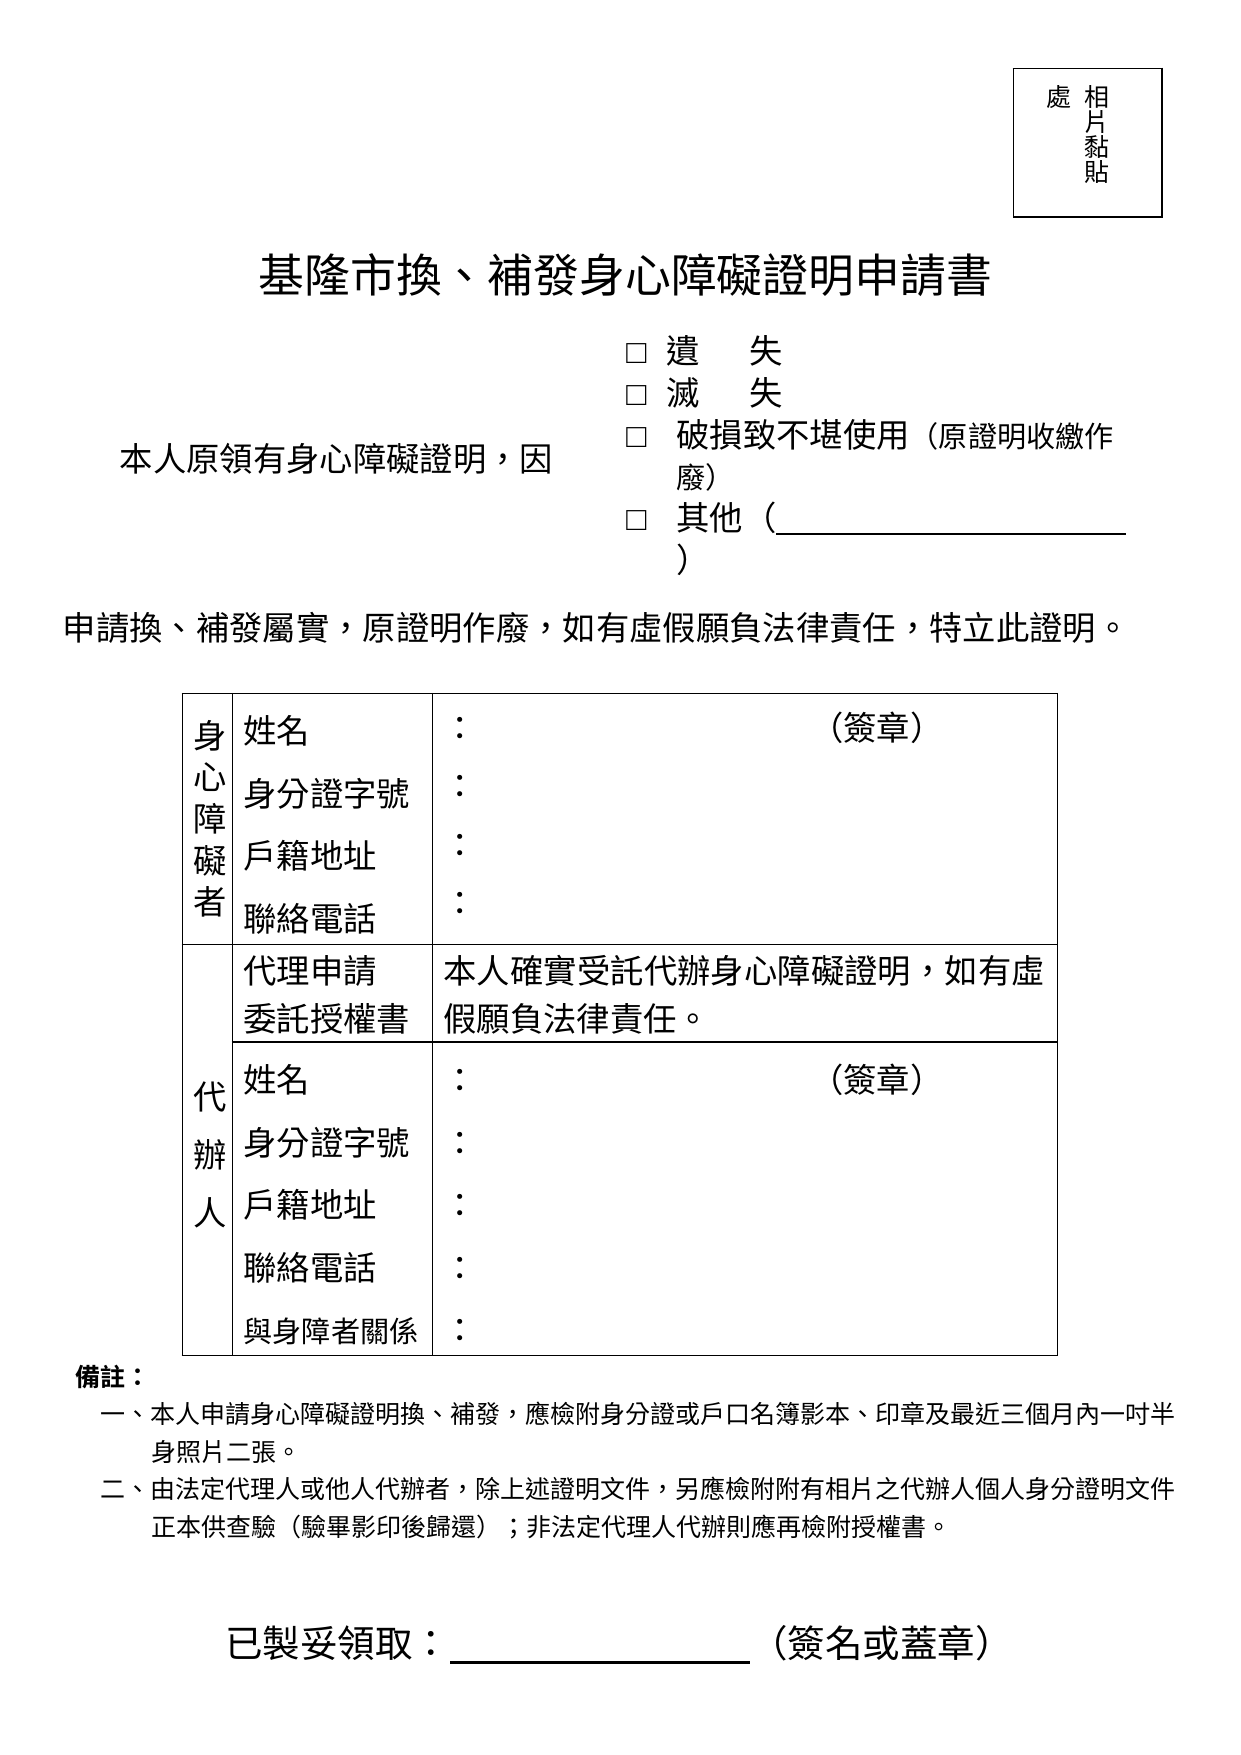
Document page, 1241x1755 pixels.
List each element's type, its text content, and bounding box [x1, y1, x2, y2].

table_cell 破損致不堪使用（原證明收繳作廢） 其他（ ） [615, 414, 1175, 580]
table_header □ 遺 失 [615, 330, 1175, 372]
table_cell 姓名 身分證字號 戶籍地址 聯絡電話 與身障者關係 [233, 1043, 432, 1355]
text 已製妥領取： （簽名或蓋章） [75, 1614, 1175, 1668]
text 申請換、補發屬實，原證明作廢，如有虛假願負法律責任，特立此證明。 [62, 580, 1175, 655]
table_cell 代辦人 [183, 945, 232, 1355]
table_cell 本人確實受託代辦身心障礙證明，如有虛假願負法律責任。 [433, 945, 1057, 1041]
table_header ： （簽章） ： ： ： [433, 694, 1057, 944]
text 相片黏貼處 [1041, 84, 1116, 201]
text 備註： [75, 1356, 1175, 1393]
table_cell ： （簽章） ： ： ： ： [433, 1043, 1057, 1355]
table_header 姓名 身分證字號 戶籍地址 聯絡電話 [233, 694, 432, 944]
text 基隆市換、補發身心障礙證明申請書 [75, 243, 1175, 305]
text 一、本人申請身心障礙證明換、補發，應檢附身分證或戶口名簿影本、印章及最近三個月內一吋半身照片二張。 [100, 1393, 1175, 1468]
table_header 身心障礙者 [183, 694, 232, 944]
text 二、由法定代理人或他人代辦者，除上述證明文件，另應檢附附有相片之代辦人個人身分證明文件正本供查驗（驗畢影印後歸還）；非法定代理人代辦則應再檢附授權書。 [100, 1468, 1175, 1543]
table_cell 代理申請 委託授權書 [233, 945, 432, 1041]
table_cell □ 滅 失 [615, 372, 1175, 414]
table_header 本人原領有身心障礙證明，因 [75, 330, 615, 580]
